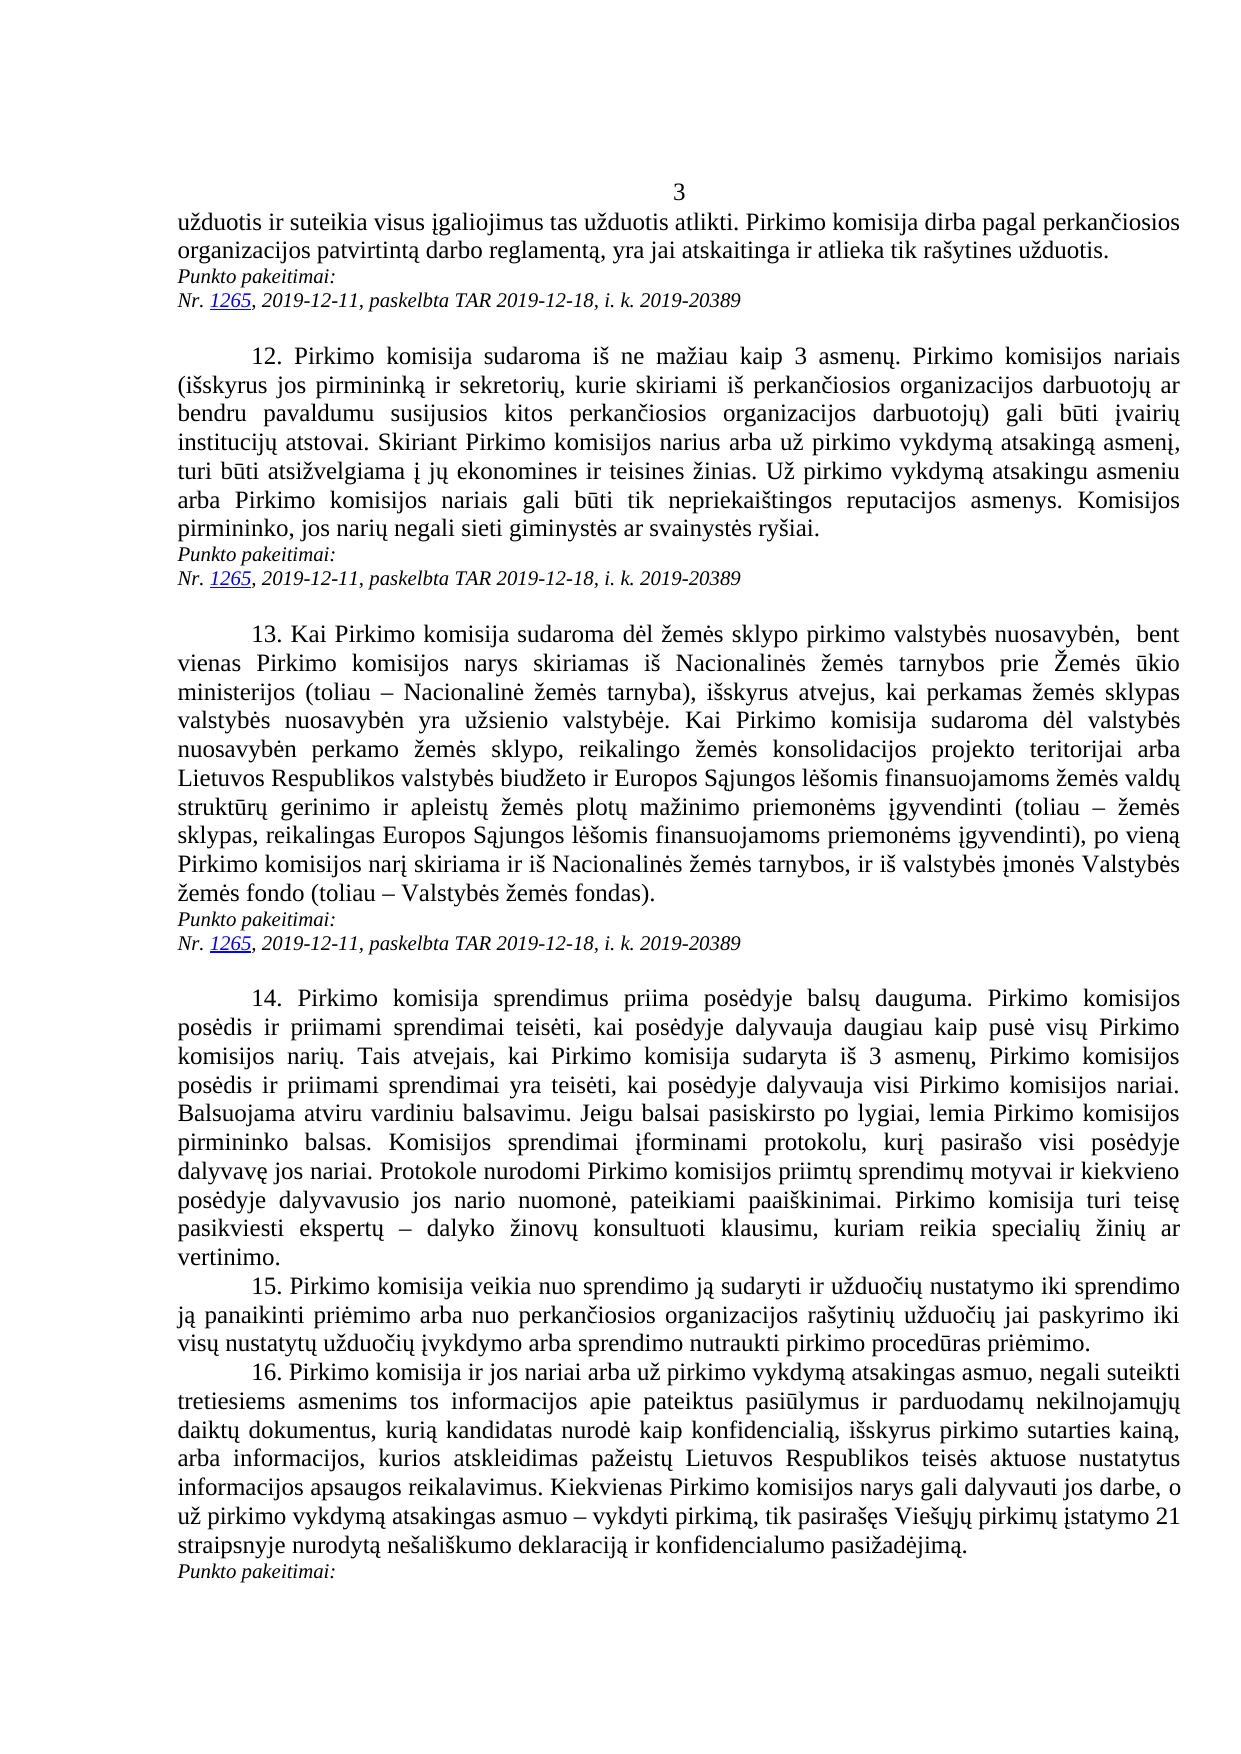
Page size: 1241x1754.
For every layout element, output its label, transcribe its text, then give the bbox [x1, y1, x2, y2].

text 13. Kai Pirkimo komisija sudaroma dėl žemės sklypo pirkimo valstybės nuosavybėn, bent vienas Pirkimo komisijos narys skiriamas iš Nacionalinės žemės tarnybos prie Žemės ūkio ministerijos (toliau – Nacionalinė žemės tarnyba), išskyrus atvejus, kai perkamas žemės sklypas valstybės nuosavybėn yra užsienio valstybėje. Kai Pirkimo komisija sudaroma dėl valstybės nuosavybėn perkamo žemės sklypo, reikalingo žemės konsolidacijos projekto teritorijai arba Lietuvos Respublikos valstybės biudžeto ir Europos Sąjungos lėšomis finansuojamoms žemės valdų struktūrų gerinimo ir apleistų žemės plotų mažinimo priemonėms įgyvendinti (toliau – žemės sklypas, reikalingas Europos Sąjungos lėšomis finansuojamoms priemonėms įgyvendinti), po vieną Pirkimo komisijos narį skiriama ir iš Nacionalinės žemės tarnybos, ir iš valstybės įmonės Valstybės žemės fondo (toliau – Valstybės žemės fondas). [177, 619, 1181, 907]
text Punkto pakeitimai: [177, 542, 1181, 566]
text Nr. 1265, 2019-12-11, paskelbta TAR 2019-12-18, i. k. 2019-20389 [177, 288, 1181, 312]
text Nr. 1265, 2019-12-11, paskelbta TAR 2019-12-18, i. k. 2019-20389 [177, 566, 1181, 590]
text Nr. 1265, 2019-12-11, paskelbta TAR 2019-12-18, i. k. 2019-20389 [177, 931, 1181, 955]
text Punkto pakeitimai: [177, 264, 1181, 288]
text 16. Pirkimo komisija ir jos nariai arba už pirkimo vykdymą atsakingas asmuo, negali suteikti tretiesiems asmenims tos informacijos apie pateiktus pasiūlymus ir parduodamų nekilnojamųjų daiktų dokumentus, kurią kandidatas nurodė kaip konfidencialią, išskyrus pirkimo sutarties kainą, arba informacijos, kurios atskleidimas pažeistų Lietuvos Respublikos teisės aktuose nustatytus informacijos apsaugos reikalavimus. Kiekvienas Pirkimo komisijos narys gali dalyvauti jos darbe, o už pirkimo vykdymą atsakingas asmuo – vykdyti pirkimą, tik pasirašęs Viešųjų pirkimų įstatymo 21 straipsnyje nurodytą nešališkumo deklaraciją ir konfidencialumo pasižadėjimą. [177, 1357, 1181, 1558]
text užduotis ir suteikia visus įgaliojimus tas užduotis atlikti. Pirkimo komisija dirba pagal perkančiosios organizacijos patvirtintą darbo reglamentą, yra jai atskaitinga ir atlieka tik rašytines užduotis. [177, 207, 1181, 264]
text 12. Pirkimo komisija sudaroma iš ne mažiau kaip 3 asmenų. Pirkimo komisijos nariais (išskyrus jos pirmininką ir sekretorių, kurie skiriami iš perkančiosios organizacijos darbuotojų ar bendru pavaldumu susijusios kitos perkančiosios organizacijos darbuotojų) gali būti įvairių institucijų atstovai. Skiriant Pirkimo komisijos narius arba už pirkimo vykdymą atsakingą asmenį, turi būti atsižvelgiama į jų ekonomines ir teisines žinias. Už pirkimo vykdymą atsakingu asmeniu arba Pirkimo komisijos nariais gali būti tik nepriekaištingos reputacijos asmenys. Komisijos pirmininko, jos narių negali sieti giminystės ar svainystės ryšiai. [177, 341, 1181, 542]
text 14. Pirkimo komisija sprendimus priima posėdyje balsų dauguma. Pirkimo komisijos posėdis ir priimami sprendimai teisėti, kai posėdyje dalyvauja daugiau kaip pusė visų Pirkimo komisijos narių. Tais atvejais, kai Pirkimo komisija sudaryta iš 3 asmenų, Pirkimo komisijos posėdis ir priimami sprendimai yra teisėti, kai posėdyje dalyvauja visi Pirkimo komisijos nariai. Balsuojama atviru vardiniu balsavimu. Jeigu balsai pasiskirsto po lygiai, lemia Pirkimo komisijos pirmininko balsas. Komisijos sprendimai įforminami protokolu, kurį pasirašo visi posėdyje dalyvavę jos nariai. Protokole nurodomi Pirkimo komisijos priimtų sprendimų motyvai ir kiekvieno posėdyje dalyvavusio jos nario nuomonė, pateikiami paaiškinimai. Pirkimo komisija turi teisę pasikviesti ekspertų – dalyko žinovų konsultuoti klausimu, kuriam reikia specialių žinių ar vertinimo. [177, 983, 1181, 1271]
text 15. Pirkimo komisija veikia nuo sprendimo ją sudaryti ir užduočių nustatymo iki sprendimo ją panaikinti priėmimo arba nuo perkančiosios organizacijos rašytinių užduočių jai paskyrimo iki visų nustatytų užduočių įvykdymo arba sprendimo nutraukti pirkimo procedūras priėmimo. [177, 1271, 1181, 1357]
text Punkto pakeitimai: [177, 907, 1181, 931]
text Punkto pakeitimai: [177, 1558, 1181, 1583]
